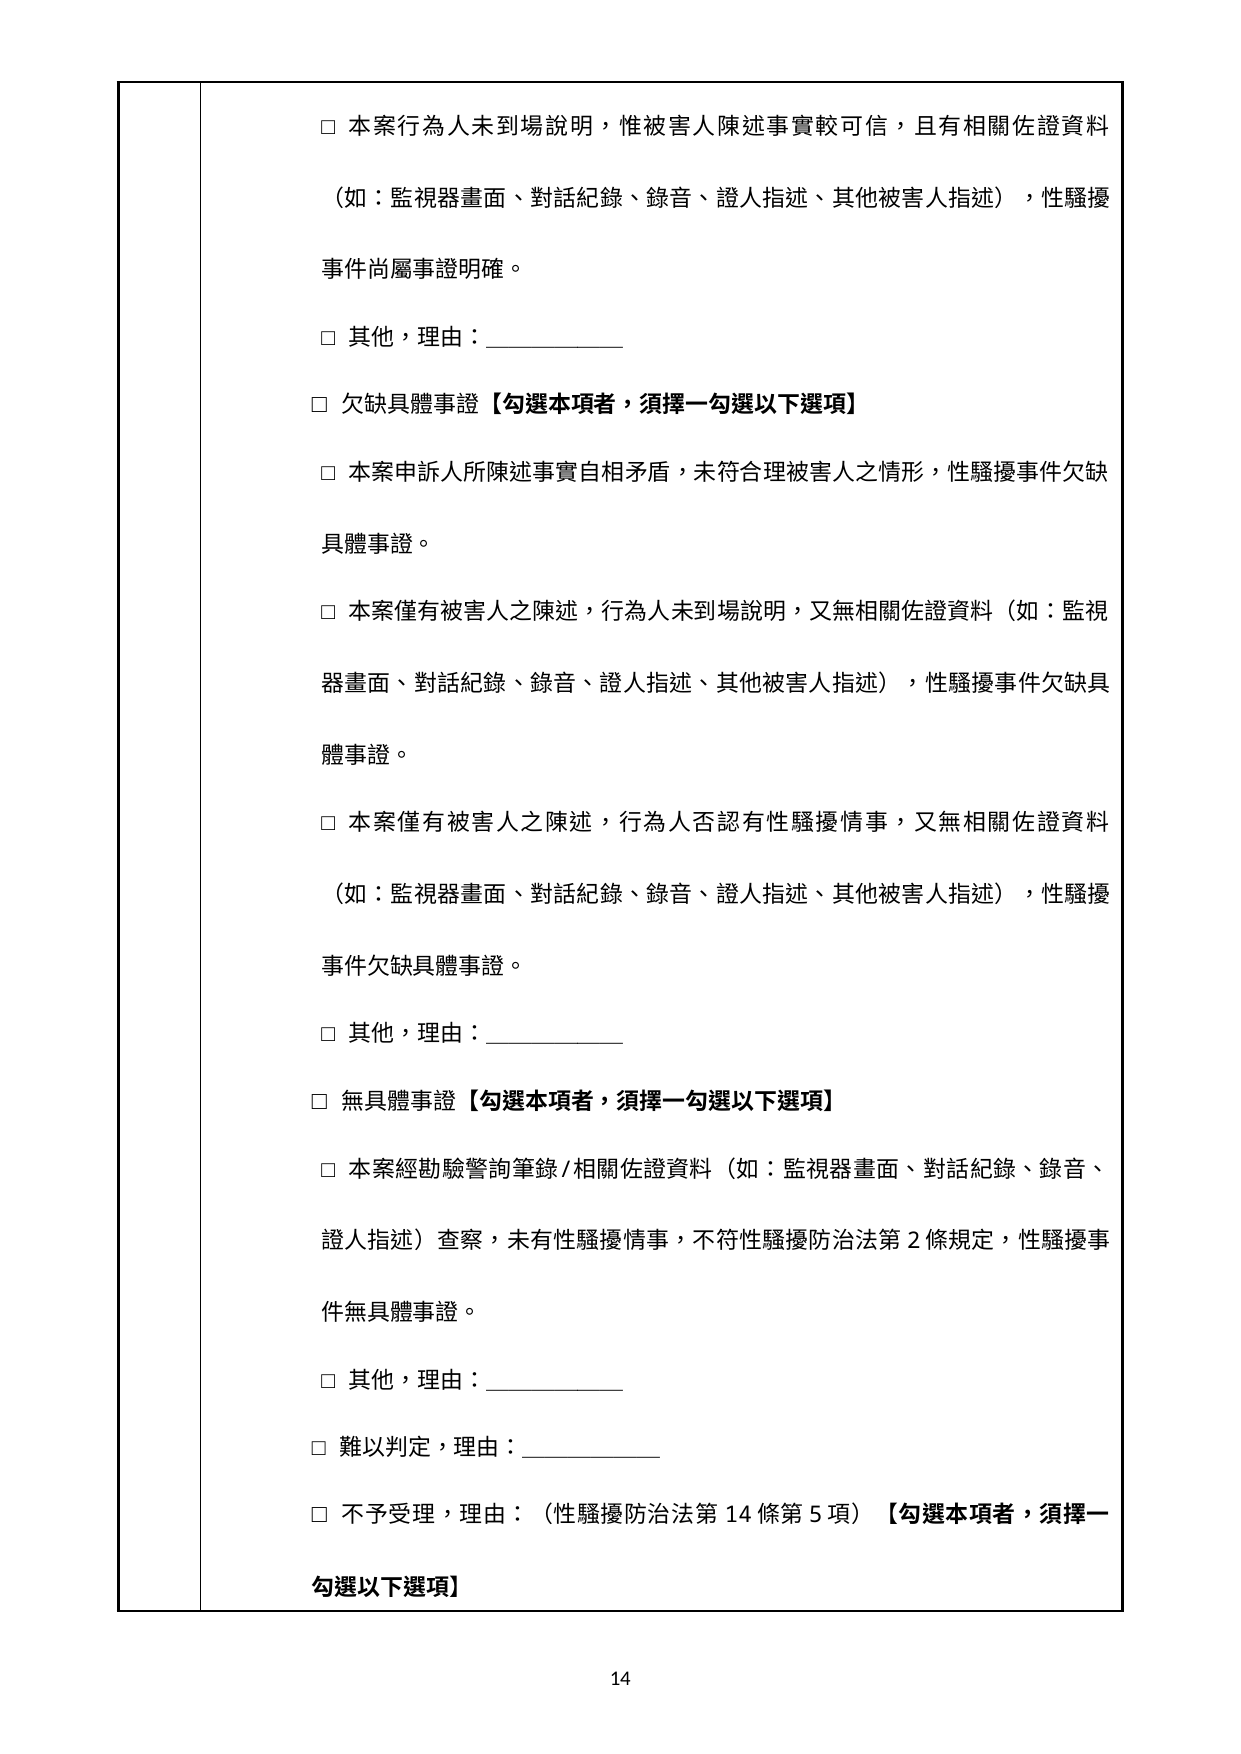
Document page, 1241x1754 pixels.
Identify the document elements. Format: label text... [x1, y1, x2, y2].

table_cell 申訴人：○○○○○○（代號） 被申訴人： 主文 事實及調查經過 案由【事件發生經過包含人、事、時、地、物等資訊、被害人在性騷擾事件當下影響、感受】 調查事項【案發過程指述有無前後反覆不一、調查爭點、調查過程、訪談摘要】 證據【相關證人及證據】 調查結果及處理建議 綜上所述，本案性騷擾 事證明確【勾選本項者，須擇一勾選以下選項】 本案行為人供認有性騷擾情事，且有相關佐證資料（如：監視器畫面、對話紀錄、錄音、證人指述、其他被害人指述），性騷擾事件事證明確。 其他，理由：＿＿＿＿＿＿ 尚屬事證明確【勾選本項者，須擇一勾選以下選項】 本案相關佐證資料（如：監視器畫面、對話紀錄、錄音、證人指述、其他被害人指述）足以認定具有性騷擾情事，性騷擾事件尚屬事證明確。 本案行為人供認有性騷擾情事，性騷擾事件尚屬事證明確。 本案行為人否認有性騷擾情事，惟被害人陳述事實較可信，且有相關佐證資料（如：監視器畫面、對話紀錄、錄音、證人指述、其他被害人指述），性騷擾事件尚屬事證明確。 本案行為人未到場說明，惟被害人陳述事實較可信，且有相關佐證資料（如：監視器畫面、對話紀錄、錄音、證人指述、其他被害人指述），性騷擾事件尚屬事證明確。 其他，理由：＿＿＿＿＿＿ 欠缺具體事證【勾選本項者，須擇一勾選以下選項】 本案申訴人所陳述事實自相矛盾，未符合理被害人之情形，性騷擾事件欠缺具體事證。 本案僅有被害人之陳述，行為人未到場說明，又無相關佐證資料（如：監視器畫面、對話紀錄、錄音、證人指述、其他被害人指述），性騷擾事件欠缺具體事證。 本案僅有被害人之陳述，行為人否認有性騷擾情事，又無相關佐證資料（如：監視器畫面、對話紀錄、錄音、證人指述、其他被害人指述），性騷擾事件欠缺具體事證。 其他，理由：＿＿＿＿＿＿ 無具體事證【勾選本項者，須擇一勾選以下選項】 本案經勘驗警詢筆錄/相關佐證資料（如：監視器畫面、對話紀錄、錄音、證人指述）查察，未有性騷擾情事，不符性騷擾防治法第2條規定，性騷擾事件無具體事證。 其他，理由：＿＿＿＿＿＿ 難以判定，理由：＿＿＿＿＿＿ 不予受理，理由：（性騷擾防治法第14條第5項）【勾選本項者，須擇一勾選以下選項】 當事人逾期提出申訴。 申訴不合法定程式，經通知限期補正，屆期未補正。 同一性騷擾事件，撤回申訴或視為撤回申訴後再行申訴。 其他：（請依調查結果說明） 處理建議 本案於申訴調查過程中，知悉涉違反性騷擾防治法（下稱本法）規定者，請勾選下列選項：【可複選】 本法第25條（意圖性騷擾，乘人不及抗拒而為親吻、擁抱或觸摸其臀部、胸部或其他身體隱私處之行為者） 本法第26條（廣播、電視事業、宣傳品、出版品、網際網路或其他媒體業者，報導或記載被害人之姓名或其他足資識別被害人身分之資訊） 本法第27條第1項（對他人為權勢性騷擾） 本法第27條第2項（對他人為權勢性騷擾以外之性騷擾） 本法第28條第1項（政府機關（構）、部隊、學校、機構或僱用人，於所屬公共場所及公眾得出入之場所，未採取預防措施） 本法第28條第2項（政府機關（構）、部隊、學校、機構或僱用人，於所屬公共場所及公眾得出入之場所有性騷擾事件發生當時知悉者，未採取有效之糾正及補救措施） 本法第29條（政府機關（構）、部隊、學校、機構或僱用人為不當之差別待遇者） 本法第30條（行為人，無正當理由規避、妨礙、拒絕調查或拒絕提供資料者） 無涉本法 其他：（請說明） 其他 本案是否尚有其他刑事案件 否 有（移送時間: ＿＿＿＿文號: ＿＿＿＿地檢署: ＿＿＿＿案由: ＿＿＿＿＿＿） [201, 83, 1121, 1610]
table_cell [120, 83, 200, 1610]
